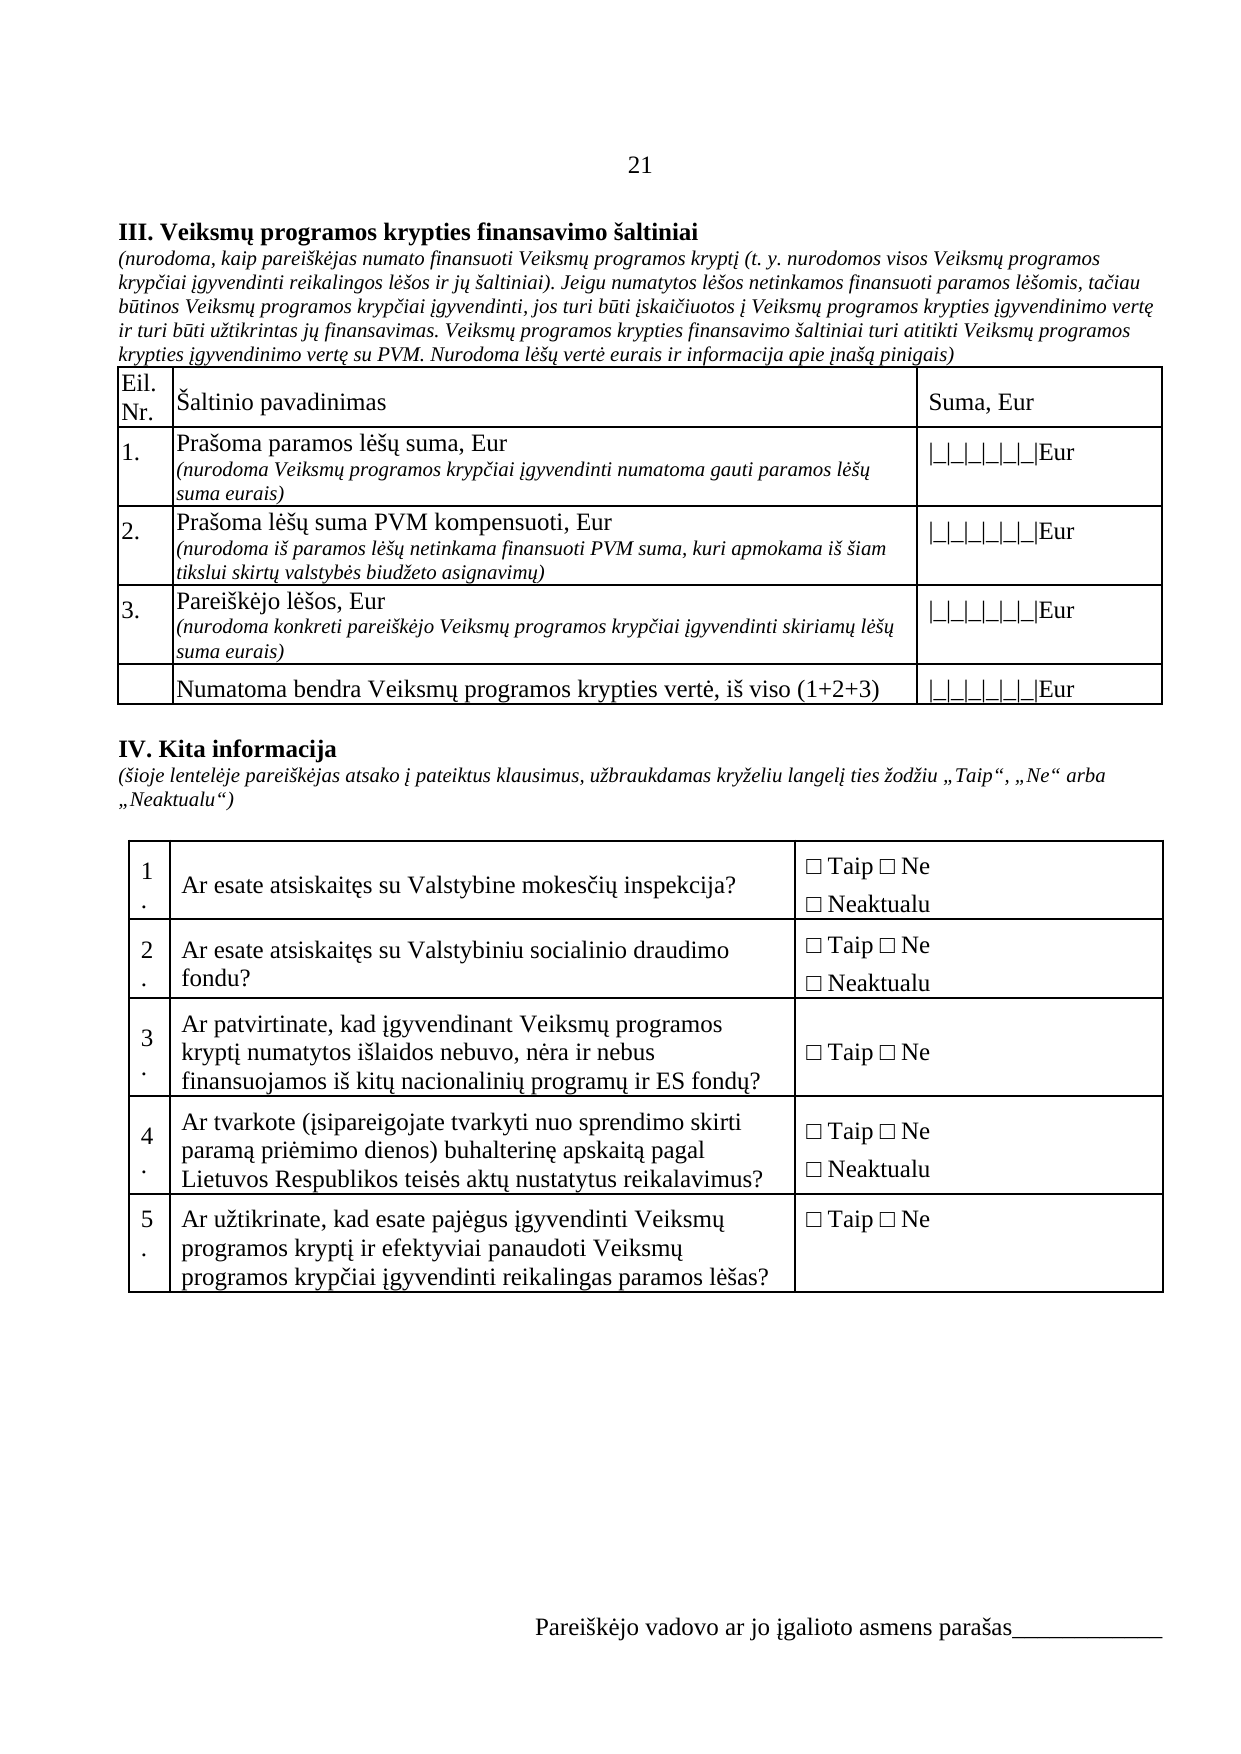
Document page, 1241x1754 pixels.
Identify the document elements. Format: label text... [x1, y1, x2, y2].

table_cell |_|_|_|_|_|_|Eur [918, 586, 1161, 663]
table_cell 1. [119, 428, 172, 505]
table_cell |_|_|_|_|_|_|Eur [918, 665, 1161, 703]
table_cell Numatoma bendra Veiksmų programos krypties vertė, iš viso (1+2+3) [174, 665, 916, 703]
table_cell |_|_|_|_|_|_|Eur [918, 428, 1161, 505]
table_cell Ar tvarkote (įsipareigojate tvarkyti nuo sprendimo skirti paramą priėmimo dienos) buhalterinę apskaitą pagal Lietuvos Respublikos teisės aktų nustatytus reikalavimus? [171, 1097, 794, 1193]
table_cell □ Taip □ Ne □ Neaktualu [796, 1097, 1162, 1193]
table_cell Ar užtikrinate, kad esate pajėgus įgyvendinti Veiksmų programos kryptį ir efektyviai panaudoti Veiksmų programos krypčiai įgyvendinti reikalingas paramos lėšas? [171, 1195, 794, 1291]
table_header □ Taip □ Ne □ Neaktualu [796, 842, 1162, 918]
table_header Suma, Eur [918, 368, 1161, 426]
table_header Eil. Nr. [119, 368, 172, 426]
table_cell |_|_|_|_|_|_|Eur [918, 507, 1161, 584]
table_cell Prašoma lėšų suma PVM kompensuoti, Eur (nurodoma iš paramos lėšų netinkama finansuoti PVM suma, kuri apmokama iš šiam tikslui skirtų valstybės biudžeto asignavimų) [174, 507, 916, 584]
table_cell □ Taip □ Ne □ Neaktualu [796, 920, 1162, 997]
text III. Veiksmų programos krypties finansavimo šaltiniai [118, 217, 1162, 246]
table_cell 2. [119, 507, 172, 584]
text (šioje lentelėje pareiškėjas atsako į pateiktus klausimus, užbraukdamas kryželiu langelį ties žodžiu „Taip“, „Ne“ arba „Neaktualu“) [118, 763, 1162, 811]
text IV. Kita informacija [118, 734, 1162, 763]
table_cell Prašoma paramos lėšų suma, Eur (nurodoma Veiksmų programos krypčiai įgyvendinti numatoma gauti paramos lėšų suma eurais) [174, 428, 916, 505]
table_header Ar esate atsiskaitęs su Valstybine mokesčių inspekcija? [171, 842, 794, 918]
table_cell 5. [130, 1195, 169, 1291]
table_header 1. [130, 842, 169, 918]
table_cell 2. [130, 920, 169, 997]
table_cell 4. [130, 1097, 169, 1193]
table_cell □ Taip □ Ne [796, 1195, 1162, 1291]
table_cell [119, 665, 172, 703]
text (nurodoma, kaip pareiškėjas numato finansuoti Veiksmų programos kryptį (t. y. nurodomos visos Veiksmų programos krypčiai įgyvendinti reikalingos lėšos ir jų šaltiniai). Jeigu numatytos lėšos netinkamos finansuoti paramos lėšomis, tačiau būtinos Veiksmų programos krypčiai įgyvendinti, jos turi būti įskaičiuotos į Veiksmų programos krypties įgyvendinimo vertę ir turi būti užtikrintas jų finansavimas. Veiksmų programos krypties finansavimo šaltiniai turi atitikti Veiksmų programos krypties įgyvendinimo vertę su PVM. Nurodoma lėšų vertė eurais ir informacija apie įnašą pinigais) [118, 246, 1162, 366]
table_cell 3. [130, 999, 169, 1095]
table_cell Ar patvirtinate, kad įgyvendinant Veiksmų programos kryptį numatytos išlaidos nebuvo, nėra ir nebus finansuojamos iš kitų nacionalinių programų ir ES fondų? [171, 999, 794, 1095]
table_cell Ar esate atsiskaitęs su Valstybiniu socialinio draudimo fondu? [171, 920, 794, 997]
table_header Šaltinio pavadinimas [174, 368, 916, 426]
table_cell Pareiškėjo lėšos, Eur (nurodoma konkreti pareiškėjo Veiksmų programos krypčiai įgyvendinti skiriamų lėšų suma eurais) [174, 586, 916, 663]
table_cell □ Taip □ Ne [796, 999, 1162, 1095]
table_cell 3. [119, 586, 172, 663]
